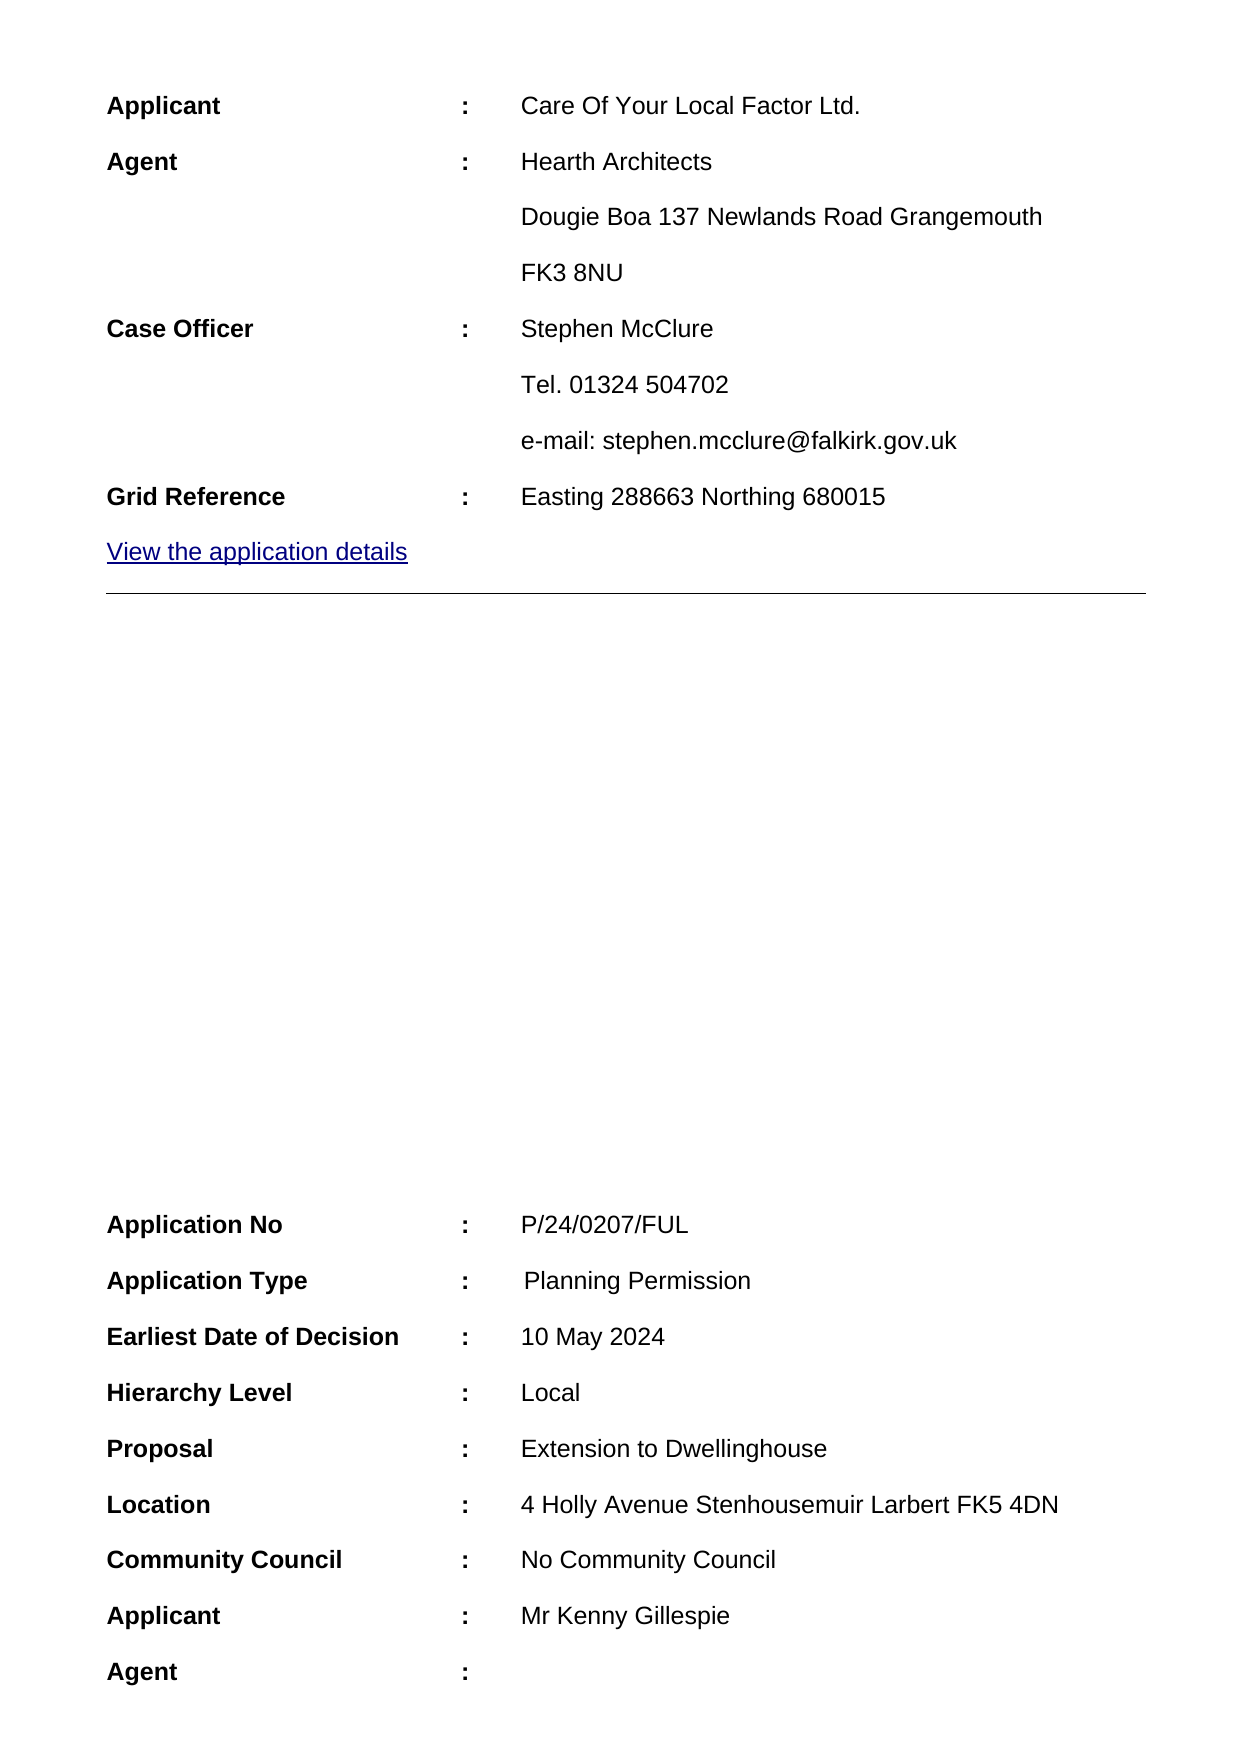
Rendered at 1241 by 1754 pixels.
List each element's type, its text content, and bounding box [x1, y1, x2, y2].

text Application No : P/24/0207/FUL [106, 1210, 1146, 1239]
text Application Type : Planning Permission [106, 1266, 1146, 1295]
text Proposal : Extension to Dwellinghouse [106, 1434, 1146, 1462]
text Applicant : Care Of Your Local Factor Ltd. [106, 91, 1146, 119]
text e-mail: stephen.mcclure@falkirk.gov.uk [106, 426, 1146, 454]
text Location : 4 Holly Avenue Stenhousemuir Larbert FK5 4DN [106, 1489, 1146, 1518]
text Agent : [106, 1657, 1146, 1686]
text Case Officer : Stephen McClure [106, 314, 1146, 343]
text Dougie Boa 137 Newlands Road Grangemouth [106, 202, 1146, 231]
text FK3 8NU [106, 258, 1146, 287]
text View the application details [106, 537, 1146, 566]
text Earliest Date of Decision : 10 May 2024 [106, 1322, 1146, 1351]
text Community Council : No Community Council [106, 1545, 1146, 1574]
text Agent : Hearth Architects [106, 146, 1146, 175]
text Grid Reference : Easting 288663 Northing 680015 [106, 481, 1146, 510]
text Applicant : Mr Kenny Gillespie [106, 1601, 1146, 1630]
text Tel. 01324 504702 [106, 370, 1146, 398]
text Hierarchy Level : Local [106, 1378, 1146, 1407]
